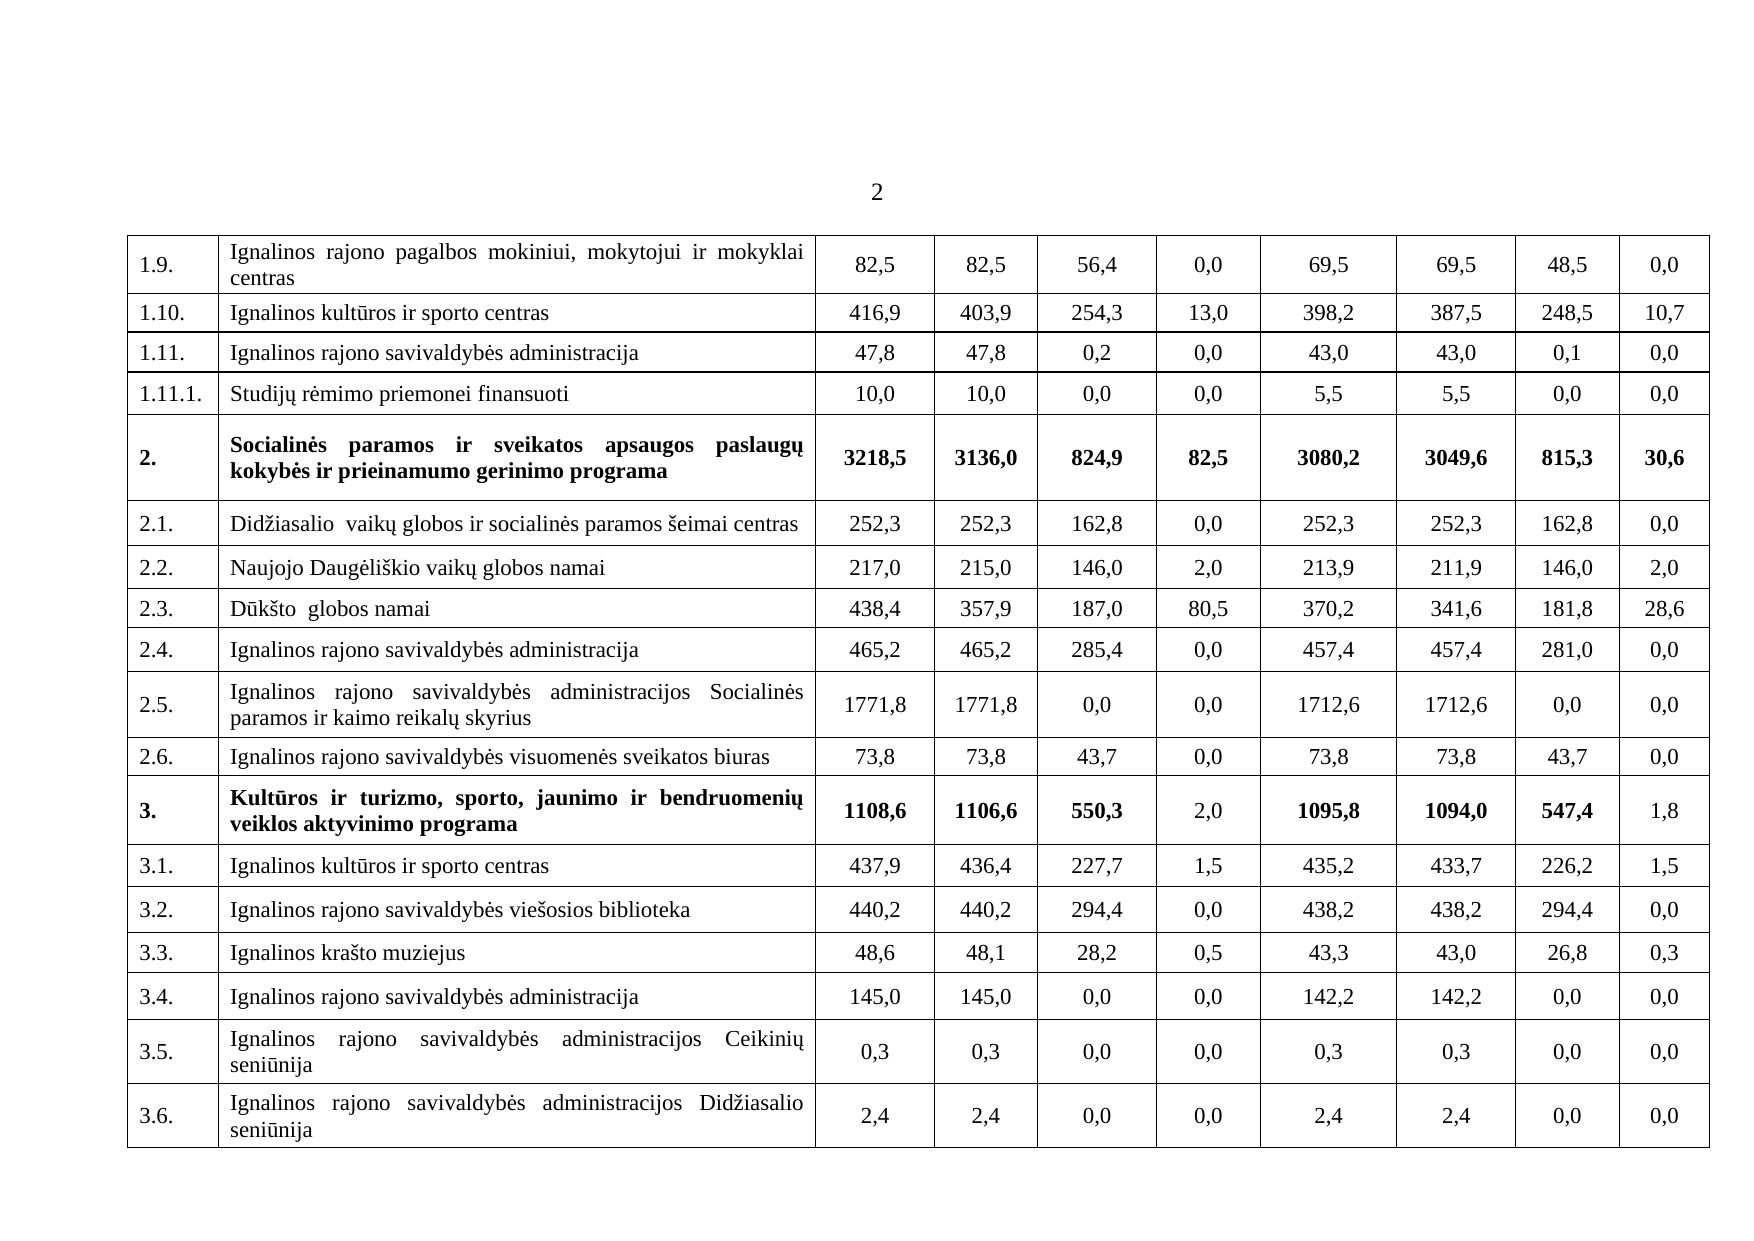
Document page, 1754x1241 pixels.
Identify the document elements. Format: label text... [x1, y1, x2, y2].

table_cell Ignalinos rajono savivaldybės administracijos Socialinės paramos ir kaimo reikalų skyrius [219, 672, 815, 737]
table_cell 2.2. [128, 546, 218, 588]
table_cell 433,7 [1397, 845, 1515, 886]
table_cell 2,0 [1157, 546, 1260, 588]
table_cell 0,0 [1620, 973, 1709, 1019]
table_cell 0,0 [1157, 628, 1260, 671]
table_cell 80,5 [1157, 589, 1260, 627]
table_cell 82,5 [1157, 415, 1260, 500]
table_cell Socialinės paramos ir sveikatos apsaugos paslaugų kokybės ir prieinamumo gerinimo programa [219, 415, 815, 500]
table_cell 2,4 [1397, 1084, 1515, 1147]
table_cell 0,0 [1620, 887, 1709, 932]
table_cell 0,0 [1157, 236, 1260, 292]
table_cell 2,0 [1157, 776, 1260, 844]
table_cell 43,0 [1397, 333, 1515, 371]
table_cell 69,5 [1397, 236, 1515, 292]
table_cell 416,9 [816, 294, 934, 331]
table_cell 1.11.1. [128, 373, 218, 413]
table_cell 438,4 [816, 589, 934, 627]
table_cell 0,0 [1157, 1084, 1260, 1147]
table_cell 187,0 [1038, 589, 1156, 627]
table_cell 10,7 [1620, 294, 1709, 331]
table_cell 82,5 [935, 236, 1037, 292]
table_cell 1106,6 [935, 776, 1037, 844]
table_cell 815,3 [1516, 415, 1619, 500]
table_cell 10,0 [935, 373, 1037, 413]
table_cell 0,0 [1620, 333, 1709, 371]
table_cell 403,9 [935, 294, 1037, 331]
table_cell 440,2 [935, 887, 1037, 932]
table_cell 1,5 [1157, 845, 1260, 886]
table_cell 2.4. [128, 628, 218, 671]
table_cell 2. [128, 415, 218, 500]
table_cell 47,8 [935, 333, 1037, 371]
table_cell 3.1. [128, 845, 218, 886]
table_cell 3.3. [128, 933, 218, 972]
table_cell 252,3 [935, 501, 1037, 544]
table_cell 1108,6 [816, 776, 934, 844]
table_cell 82,5 [816, 236, 934, 292]
table_cell 145,0 [935, 973, 1037, 1019]
table_cell 2.6. [128, 738, 218, 775]
table_cell 0,0 [1157, 373, 1260, 413]
table_cell 43,0 [1261, 333, 1396, 371]
table_cell 0,0 [1516, 1020, 1619, 1083]
table_cell 162,8 [1038, 501, 1156, 544]
table_cell 43,7 [1516, 738, 1619, 775]
table_cell 145,0 [816, 973, 934, 1019]
table_cell 465,2 [816, 628, 934, 671]
table_cell 357,9 [935, 589, 1037, 627]
table_cell 28,6 [1620, 589, 1709, 627]
table_cell 0,0 [1620, 501, 1709, 544]
table_cell 0,3 [816, 1020, 934, 1083]
table_cell 1712,6 [1397, 672, 1515, 737]
table_cell Ignalinos kultūros ir sporto centras [219, 845, 815, 886]
table_cell Dūkšto globos namai [219, 589, 815, 627]
table_cell 73,8 [816, 738, 934, 775]
table_cell 341,6 [1397, 589, 1515, 627]
table_cell 73,8 [1397, 738, 1515, 775]
table_cell 435,2 [1261, 845, 1396, 886]
table_cell 0,0 [1038, 973, 1156, 1019]
table_cell 0,3 [1261, 1020, 1396, 1083]
table_cell 0,0 [1157, 333, 1260, 371]
table_cell 5,5 [1261, 373, 1396, 413]
table_cell 457,4 [1261, 628, 1396, 671]
table_cell 1,5 [1620, 845, 1709, 886]
table_cell 3.5. [128, 1020, 218, 1083]
table_cell 1.9. [128, 236, 218, 292]
table_cell 1,8 [1620, 776, 1709, 844]
table_cell 0,0 [1157, 973, 1260, 1019]
table_cell 2.3. [128, 589, 218, 627]
table_cell 2,0 [1620, 546, 1709, 588]
table_cell 43,3 [1261, 933, 1396, 972]
table_cell 438,2 [1261, 887, 1396, 932]
table_cell 252,3 [816, 501, 934, 544]
table_cell 0,0 [1620, 1020, 1709, 1083]
table_cell 252,3 [1261, 501, 1396, 544]
table_cell 3080,2 [1261, 415, 1396, 500]
table_cell 3. [128, 776, 218, 844]
table_cell Naujojo Daugėliškio vaikų globos namai [219, 546, 815, 588]
table_cell 294,4 [1038, 887, 1156, 932]
table_cell 438,2 [1397, 887, 1515, 932]
table_cell Ignalinos rajono savivaldybės administracija [219, 973, 815, 1019]
table_cell 0,1 [1516, 333, 1619, 371]
table_cell 3.6. [128, 1084, 218, 1147]
table_cell 30,6 [1620, 415, 1709, 500]
table_cell 26,8 [1516, 933, 1619, 972]
table_cell 0,0 [1157, 738, 1260, 775]
table_cell 0,0 [1516, 973, 1619, 1019]
table_cell 43,7 [1038, 738, 1156, 775]
table_cell 47,8 [816, 333, 934, 371]
table_cell 0,0 [1620, 373, 1709, 413]
table_cell 281,0 [1516, 628, 1619, 671]
table_cell 69,5 [1261, 236, 1396, 292]
table_cell 457,4 [1397, 628, 1515, 671]
table_cell 0,3 [935, 1020, 1037, 1083]
table_cell Studijų rėmimo priemonei finansuoti [219, 373, 815, 413]
table_cell 3.4. [128, 973, 218, 1019]
table_cell 1712,6 [1261, 672, 1396, 737]
table_cell 227,7 [1038, 845, 1156, 886]
table_cell 1.11. [128, 333, 218, 371]
table_cell 248,5 [1516, 294, 1619, 331]
table_cell 550,3 [1038, 776, 1156, 844]
table_cell 3218,5 [816, 415, 934, 500]
table_cell 5,5 [1397, 373, 1515, 413]
table_cell 211,9 [1397, 546, 1515, 588]
table_cell 0,0 [1516, 1084, 1619, 1147]
table_cell 1095,8 [1261, 776, 1396, 844]
table_cell 465,2 [935, 628, 1037, 671]
table_cell 48,1 [935, 933, 1037, 972]
table_cell 398,2 [1261, 294, 1396, 331]
table_cell 73,8 [935, 738, 1037, 775]
table_cell 285,4 [1038, 628, 1156, 671]
table_cell 3049,6 [1397, 415, 1515, 500]
table_cell 3.2. [128, 887, 218, 932]
table_cell 56,4 [1038, 236, 1156, 292]
table_cell 146,0 [1038, 546, 1156, 588]
table_cell 0,0 [1620, 738, 1709, 775]
table_cell 162,8 [1516, 501, 1619, 544]
table_cell 3136,0 [935, 415, 1037, 500]
table_cell Ignalinos rajono savivaldybės visuomenės sveikatos biuras [219, 738, 815, 775]
table_cell 437,9 [816, 845, 934, 886]
table_cell 0,2 [1038, 333, 1156, 371]
table_cell 1771,8 [935, 672, 1037, 737]
table_cell 146,0 [1516, 546, 1619, 588]
table_cell 0,5 [1157, 933, 1260, 972]
table_cell 2,4 [1261, 1084, 1396, 1147]
table_cell 1771,8 [816, 672, 934, 737]
table_cell 0,3 [1397, 1020, 1515, 1083]
table_cell 2,4 [935, 1084, 1037, 1147]
table_cell 0,3 [1620, 933, 1709, 972]
table_cell Ignalinos rajono savivaldybės administracija [219, 628, 815, 671]
table_cell 28,2 [1038, 933, 1156, 972]
table_cell 2.1. [128, 501, 218, 544]
table_cell 0,0 [1038, 1020, 1156, 1083]
table_cell 436,4 [935, 845, 1037, 886]
table_cell 370,2 [1261, 589, 1396, 627]
table_cell Ignalinos rajono savivaldybės administracija [219, 333, 815, 371]
table_cell 547,4 [1516, 776, 1619, 844]
table_cell 215,0 [935, 546, 1037, 588]
table_cell 824,9 [1038, 415, 1156, 500]
table_cell 0,0 [1620, 628, 1709, 671]
table_cell 0,0 [1038, 1084, 1156, 1147]
table_cell Ignalinos rajono savivaldybės viešosios biblioteka [219, 887, 815, 932]
table_cell 254,3 [1038, 294, 1156, 331]
table_cell 0,0 [1157, 1020, 1260, 1083]
table_cell 2,4 [816, 1084, 934, 1147]
table_cell Ignalinos kultūros ir sporto centras [219, 294, 815, 331]
table_cell Kultūros ir turizmo, sporto, jaunimo ir bendruomenių veiklos aktyvinimo programa [219, 776, 815, 844]
table_cell 142,2 [1261, 973, 1396, 1019]
table_cell 0,0 [1516, 373, 1619, 413]
table_cell Ignalinos rajono pagalbos mokiniui, mokytojui ir mokyklai centras [219, 236, 815, 292]
table_cell 0,0 [1620, 236, 1709, 292]
table_cell 294,4 [1516, 887, 1619, 932]
table_cell 13,0 [1157, 294, 1260, 331]
table_cell 48,6 [816, 933, 934, 972]
table_cell 0,0 [1620, 672, 1709, 737]
table_cell 0,0 [1157, 672, 1260, 737]
table_cell 0,0 [1038, 672, 1156, 737]
table_cell 48,5 [1516, 236, 1619, 292]
table_cell 0,0 [1038, 373, 1156, 413]
table_cell Didžiasalio vaikų globos ir socialinės paramos šeimai centras [219, 501, 815, 544]
table_cell Ignalinos krašto muziejus [219, 933, 815, 972]
table_cell 0,0 [1620, 1084, 1709, 1147]
table_cell 73,8 [1261, 738, 1396, 775]
table_cell 1.10. [128, 294, 218, 331]
table_cell 387,5 [1397, 294, 1515, 331]
table_cell 181,8 [1516, 589, 1619, 627]
table_cell 440,2 [816, 887, 934, 932]
table_cell 1094,0 [1397, 776, 1515, 844]
table_cell 0,0 [1516, 672, 1619, 737]
table_cell 0,0 [1157, 501, 1260, 544]
table_cell 43,0 [1397, 933, 1515, 972]
table_cell 0,0 [1157, 887, 1260, 932]
table_cell 213,9 [1261, 546, 1396, 588]
table_cell 226,2 [1516, 845, 1619, 886]
table_cell Ignalinos rajono savivaldybės administracijos Ceikinių seniūnija [219, 1020, 815, 1083]
table_cell 10,0 [816, 373, 934, 413]
table_cell 217,0 [816, 546, 934, 588]
table_cell 142,2 [1397, 973, 1515, 1019]
table_cell 252,3 [1397, 501, 1515, 544]
table_cell 2.5. [128, 672, 218, 737]
table_cell Ignalinos rajono savivaldybės administracijos Didžiasalio seniūnija [219, 1084, 815, 1147]
